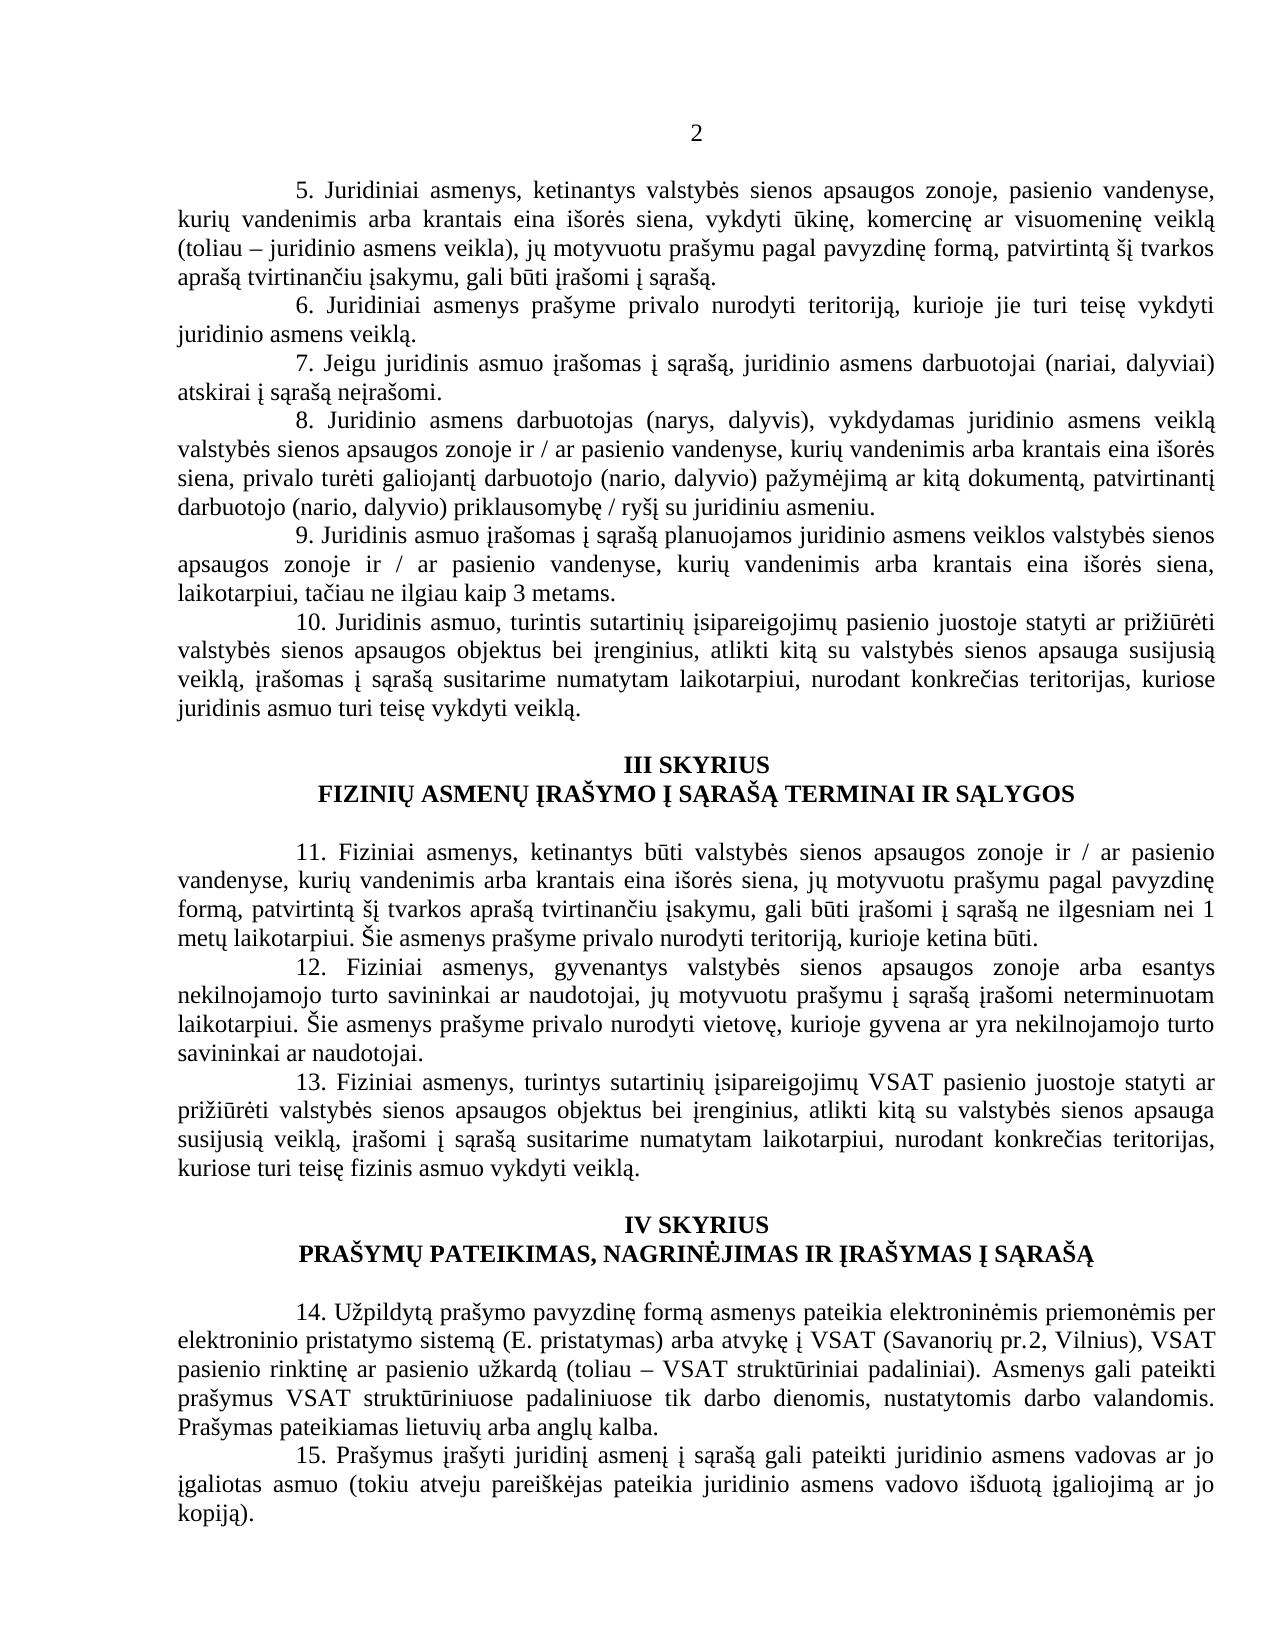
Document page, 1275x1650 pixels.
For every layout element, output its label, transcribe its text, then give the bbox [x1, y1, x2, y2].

text 13. Fiziniai asmenys, turintys sutartinių įsipareigojimų VSAT pasienio juostoje statyti ar prižiūrėti valstybės sienos apsaugos objektus bei įrenginius, atlikti kitą su valstybės sienos apsauga susijusią veiklą, įrašomi į sąrašą susitarime numatytam laikotarpiui, nurodant konkrečias teritorijas, kuriose turi teisę fizinis asmuo vykdyti veiklą. [177, 1067, 1216, 1182]
text 6. Juridiniai asmenys prašyme privalo nurodyti teritoriją, kurioje jie turi teisę vykdyti juridinio asmens veiklą. [177, 291, 1216, 348]
text 5. Juridiniai asmenys, ketinantys valstybės sienos apsaugos zonoje, pasienio vandenyse, kurių vandenimis arba krantais eina išorės siena, vykdyti ūkinę, komercinę ar visuomeninę veiklą (toliau – juridinio asmens veikla), jų motyvuotu prašymu pagal pavyzdinę formą, patvirtintą šį tvarkos aprašą tvirtinančiu įsakymu, gali būti įrašomi į sąrašą. [177, 176, 1216, 291]
text 7. Jeigu juridinis asmuo įrašomas į sąrašą, juridinio asmens darbuotojai (nariai, dalyviai) atskirai į sąrašą neįrašomi. [177, 348, 1216, 406]
text PRAŠYMŲ PATEIKIMAS, NAGRINĖJIMAS IR įrašymas į sąrašą [177, 1239, 1216, 1268]
text fizinių asmenų įrašymo į sąrašą terminai ir sąlygos [177, 779, 1216, 808]
text III SKYRIUS [177, 751, 1216, 779]
text 9. Juridinis asmuo įrašomas į sąrašą planuojamos juridinio asmens veiklos valstybės sienos apsaugos zonoje ir / ar pasienio vandenyse, kurių vandenimis arba krantais eina išorės siena, laikotarpiui, tačiau ne ilgiau kaip 3 metams. [177, 521, 1216, 607]
text 14. Užpildytą prašymo pavyzdinę formą asmenys pateikia elektroninėmis priemonėmis per elektroninio pristatymo sistemą (E. pristatymas) arba atvykę į VSAT (Savanorių pr.2, Vilnius), VSAT pasienio rinktinę ar pasienio užkardą (toliau – VSAT struktūriniai padaliniai). Asmenys gali pateikti prašymus VSAT struktūriniuose padaliniuose tik darbo dienomis, nustatytomis darbo valandomis. Prašymas pateikiamas lietuvių arba anglų kalba. [177, 1297, 1216, 1441]
text 12. Fiziniai asmenys, gyvenantys valstybės sienos apsaugos zonoje arba esantys nekilnojamojo turto savininkai ar naudotojai, jų motyvuotu prašymu į sąrašą įrašomi neterminuotam laikotarpiui. Šie asmenys prašyme privalo nurodyti vietovę, kurioje gyvena ar yra nekilnojamojo turto savininkai ar naudotojai. [177, 952, 1216, 1067]
text 8. Juridinio asmens darbuotojas (narys, dalyvis), vykdydamas juridinio asmens veiklą valstybės sienos apsaugos zonoje ir / ar pasienio vandenyse, kurių vandenimis arba krantais eina išorės siena, privalo turėti galiojantį darbuotojo (nario, dalyvio) pažymėjimą ar kitą dokumentą, patvirtinantį darbuotojo (nario, dalyvio) priklausomybę / ryšį su juridiniu asmeniu. [177, 406, 1216, 521]
text 10. Juridinis asmuo, turintis sutartinių įsipareigojimų pasienio juostoje statyti ar prižiūrėti valstybės sienos apsaugos objektus bei įrenginius, atlikti kitą su valstybės sienos apsauga susijusią veiklą, įrašomas į sąrašą susitarime numatytam laikotarpiui, nurodant konkrečias teritorijas, kuriose juridinis asmuo turi teisę vykdyti veiklą. [177, 607, 1216, 722]
text 15. Prašymus įrašyti juridinį asmenį į sąrašą gali pateikti juridinio asmens vadovas ar jo įgaliotas asmuo (tokiu atveju pareiškėjas pateikia juridinio asmens vadovo išduotą įgaliojimą ar jo kopiją). [177, 1441, 1216, 1527]
text IV skyrius [177, 1211, 1216, 1239]
text 11. Fiziniai asmenys, ketinantys būti valstybės sienos apsaugos zonoje ir / ar pasienio vandenyse, kurių vandenimis arba krantais eina išorės siena, jų motyvuotu prašymu pagal pavyzdinę formą, patvirtintą šį tvarkos aprašą tvirtinančiu įsakymu, gali būti įrašomi į sąrašą ne ilgesniam nei 1 metų laikotarpiui. Šie asmenys prašyme privalo nurodyti teritoriją, kurioje ketina būti. [177, 837, 1216, 952]
